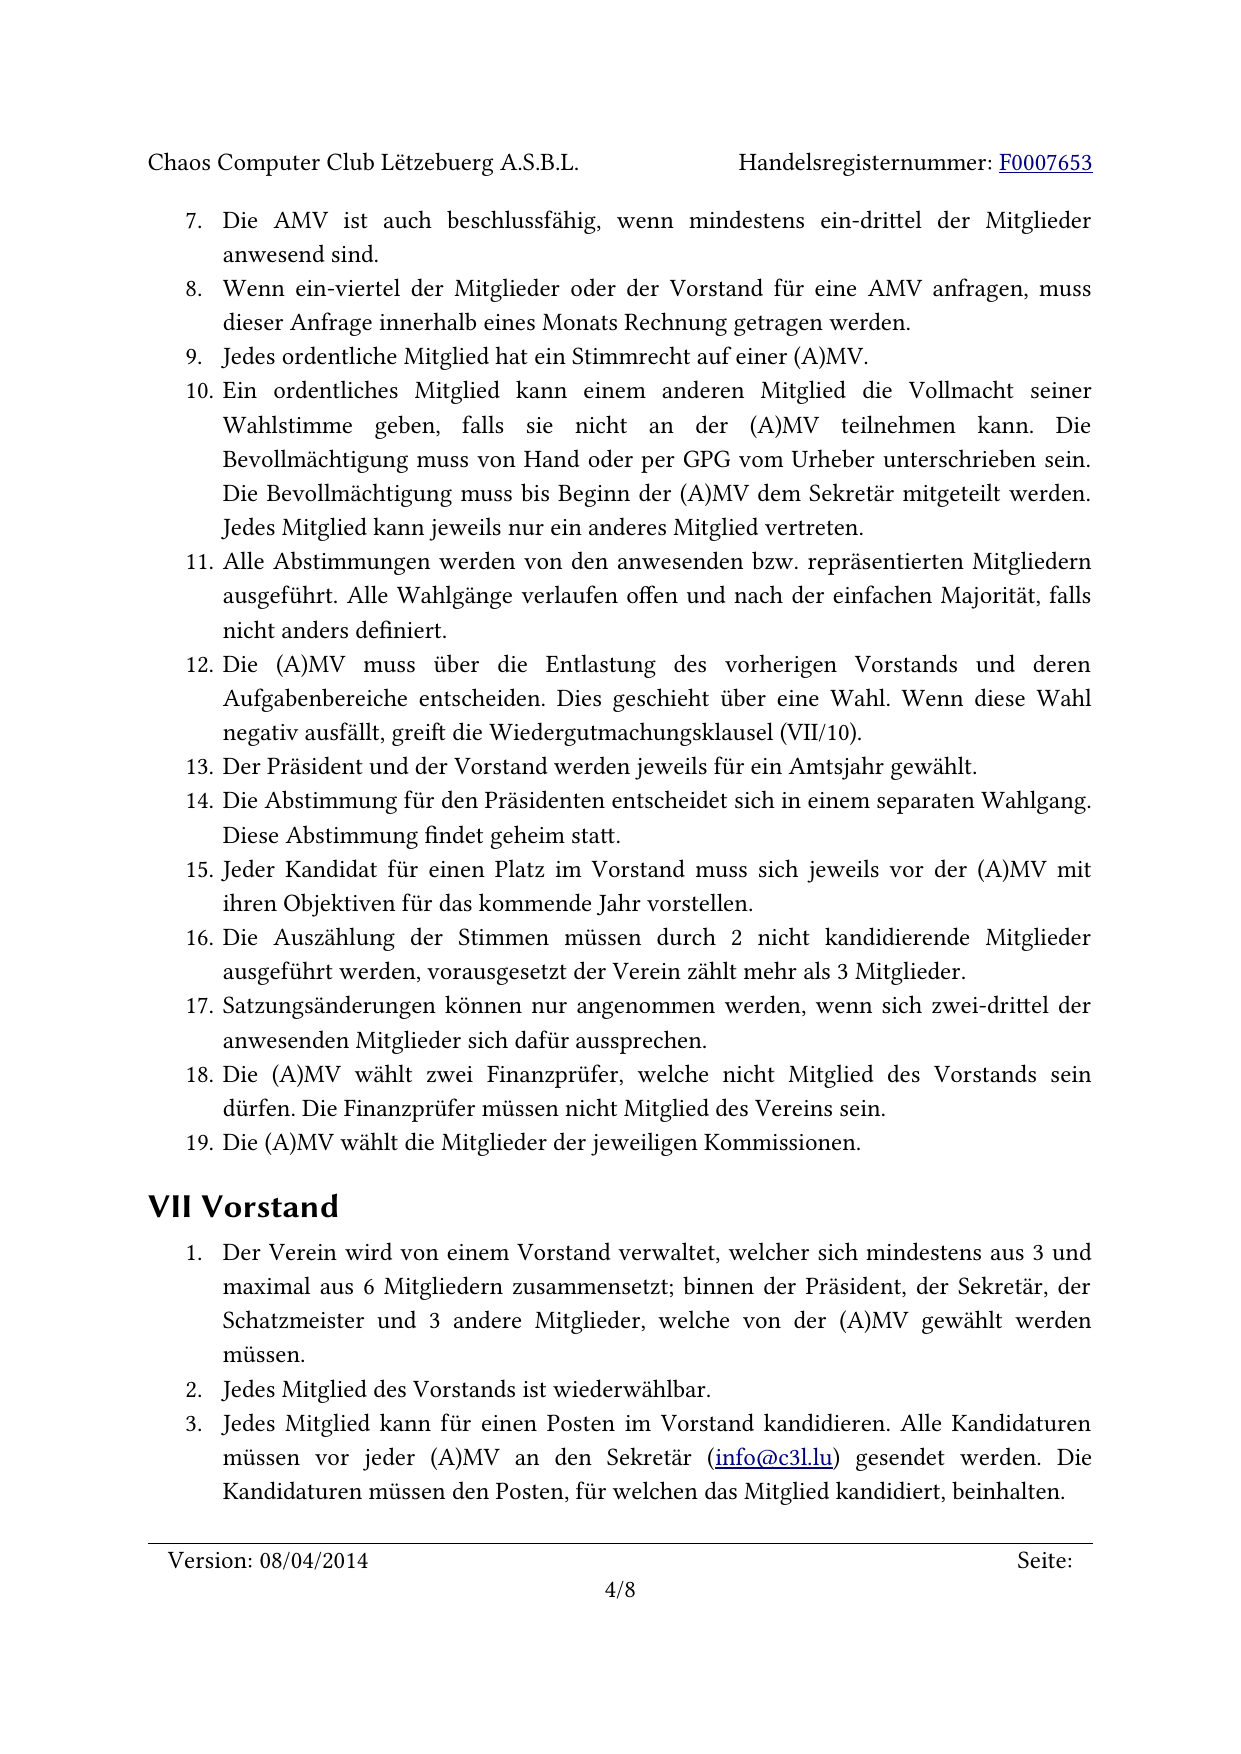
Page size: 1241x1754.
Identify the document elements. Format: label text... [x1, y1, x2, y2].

list Satzungsänderungen können nur angenommen werden, wenn sich zwei-drittel der anwesenden Mitglieder sich dafür aussprechen. [185, 991, 1093, 1054]
list Der Präsident und der Vorstand werden jeweils für ein Amtsjahr gewählt. [185, 752, 1093, 781]
list Wenn ein-viertel der Mitglieder oder der Vorstand für eine AMV anfragen, muss dieser Anfrage innerhalb eines Monats Rechnung getragen werden. [185, 274, 1093, 337]
list Ein ordentliches Mitglied kann einem anderen Mitglied die Vollmacht seiner Wahlstimme geben, falls sie nicht an der (A)MV teilnehmen kann. Die Bevollmächtigung muss von Hand oder per GPG vom Urheber unterschrieben sein. Die Bevollmächtigung muss bis Beginn der (A)MV dem Sekretär mitgeteilt werden. Jedes Mitglied kann jeweils nur ein anderes Mitglied vertreten. [185, 376, 1093, 542]
list Die AMV ist auch beschlussfähig, wenn mindestens ein-drittel der Mitglieder anwesend sind. [185, 206, 1093, 268]
list Die (A)MV muss über die Entlastung des vorherigen Vorstands und deren Aufgabenbereiche entscheiden. Dies geschieht über eine Wahl. Wenn diese Wahl negativ ausfällt, greift die Wiedergutmachungsklausel (VII/10). [185, 650, 1093, 747]
list Die Auszählung der Stimmen müssen durch 2 nicht kandidierende Mitglieder ausgeführt werden, vorausgesetzt der Verein zählt mehr als 3 Mitglieder. [185, 923, 1093, 986]
list Jedes ordentliche Mitglied hat ein Stimmrecht auf einer (A)MV. [185, 342, 1093, 371]
list Die (A)MV wählt die Mitglieder der jeweiligen Kommissionen. [185, 1128, 1093, 1157]
subtitle VII Vorstand [148, 1187, 1093, 1226]
list Der Verein wird von einem Vorstand verwaltet, welcher sich mindestens aus 3 und maximal aus 6 Mitgliedern zusammensetzt; binnen der Präsident, der Sekretär, der Schatzmeister und 3 andere Mitglieder, welche von der (A)MV gewählt werden müssen. [185, 1238, 1093, 1369]
list Jedes Mitglied kann für einen Posten im Vorstand kandidieren. Alle Kandidaturen müssen vor jeder (A)MV an den Sekretär (info@c3l.lu) gesendet werden. Die Kandidaturen müssen den Posten, für welchen das Mitglied kandidiert, beinhalten. [185, 1409, 1093, 1506]
list Jeder Kandidat für einen Platz im Vorstand muss sich jeweils vor der (A)MV mit ihren Objektiven für das kommende Jahr vorstellen. [185, 855, 1093, 917]
list Die Abstimmung für den Präsidenten entscheidet sich in einem separaten Wahlgang. Diese Abstimmung findet geheim statt. [185, 786, 1093, 849]
list Die (A)MV wählt zwei Finanzprüfer, welche nicht Mitglied des Vorstands sein dürfen. Die Finanzprüfer müssen nicht Mitglied des Vereins sein. [185, 1060, 1093, 1122]
list Jedes Mitglied des Vorstands ist wiederwählbar. [185, 1375, 1093, 1403]
list Alle Abstimmungen werden von den anwesenden bzw. repräsentierten Mitgliedern ausgeführt. Alle Wahlgänge verlaufen offen und nach der einfachen Majorität, falls nicht anders definiert. [185, 547, 1093, 644]
